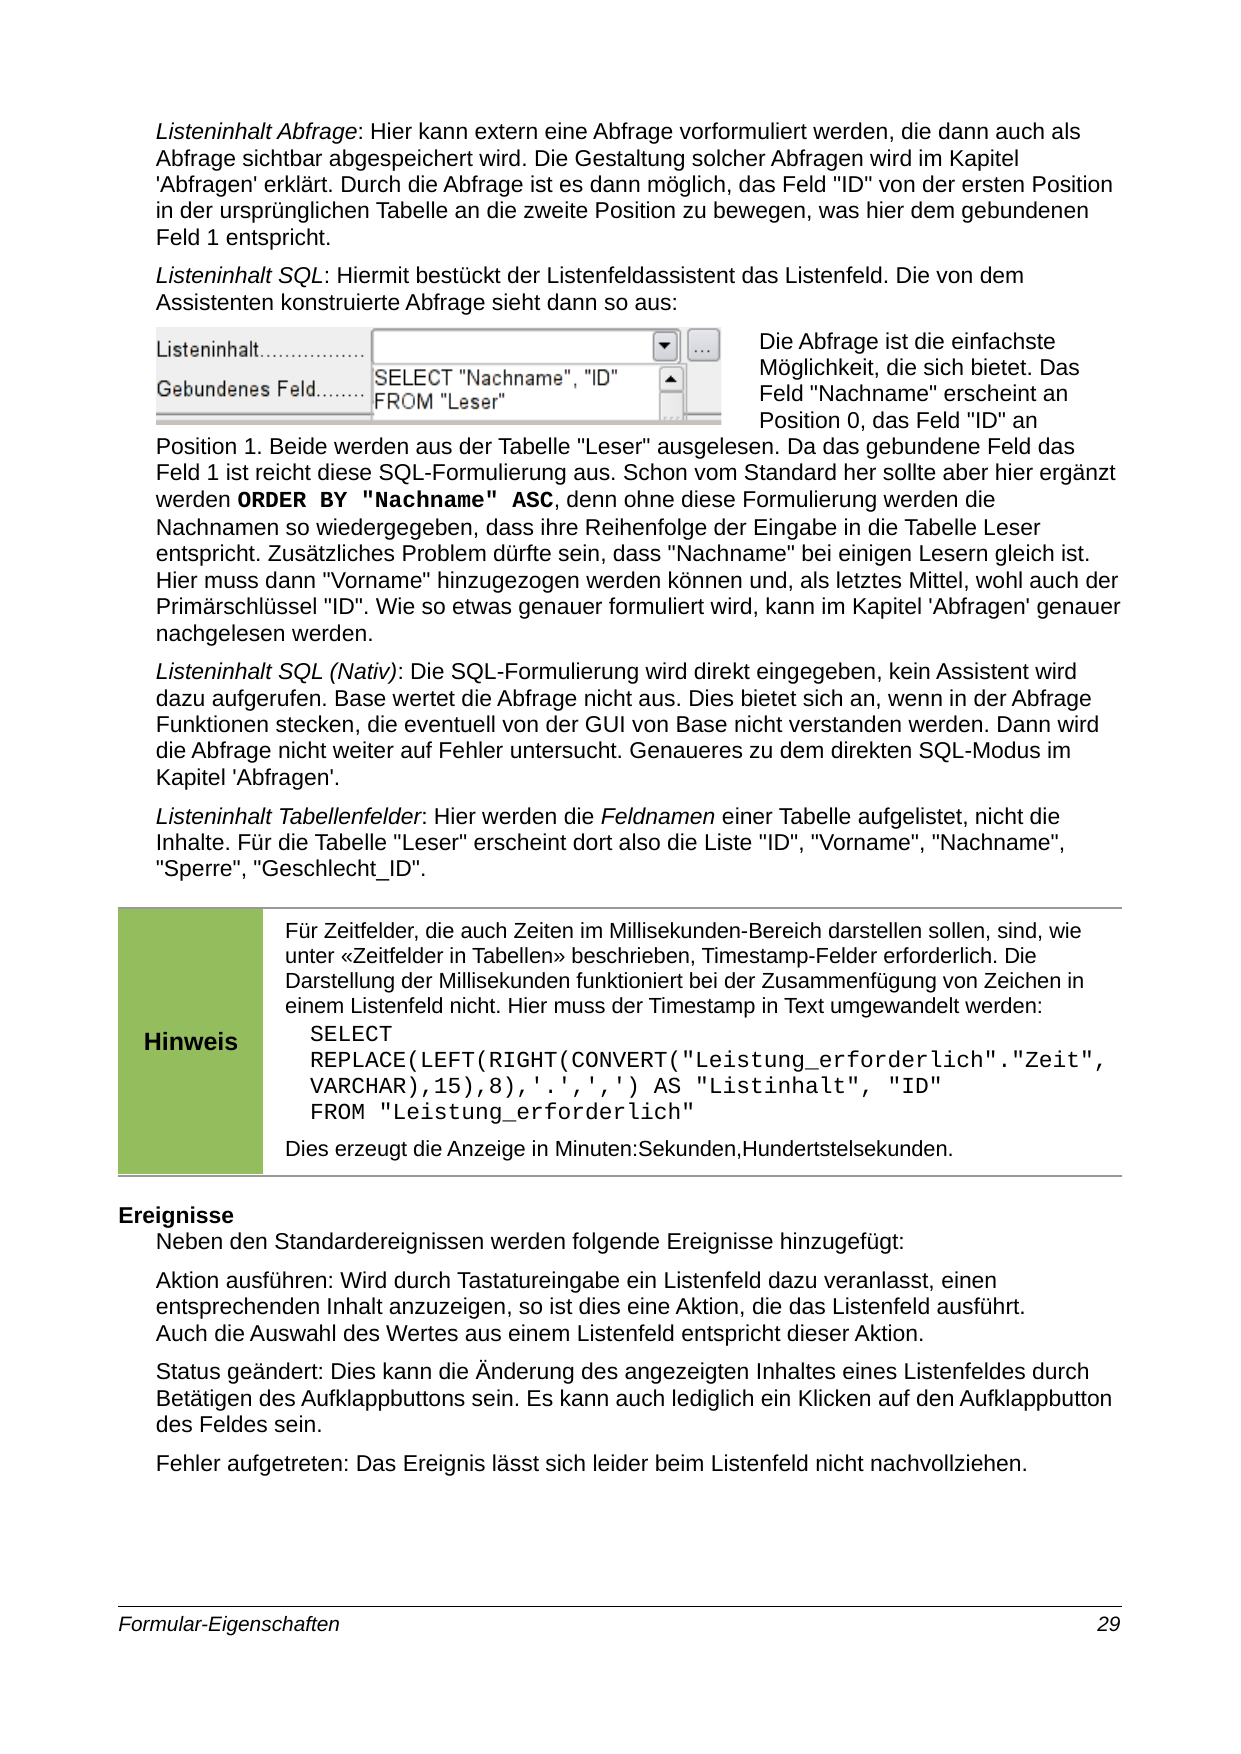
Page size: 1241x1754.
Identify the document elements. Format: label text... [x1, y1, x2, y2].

table_header Für Zeitfelder, die auch Zeiten im Millisekunden-Bereich darstellen sollen, sind, wie unter «Zeitfelder in Tabellen» beschrieben, Timestamp-Felder erforderlich. Die Darstellung der Millisekunden funktioniert bei der Zusammenfügung von Zeichen in einem Listenfeld nicht. Hier muss der Timestamp in Text umgewandelt werden: SELECT REPLACE(LEFT(RIGHT(CONVERT("Leistung_erforderlich"."Zeit", VARCHAR),15),8),'.',',') AS "Listinhalt", "ID" FROM "Leistung_erforderlich" Dies erzeugt die Anzeige in Minuten:Sekunden,Hundertstelsekunden. [264, 909, 1122, 1174]
text Die Abfrage ist die einfachste Möglichkeit, die sich bietet. Das Feld "Nachname" erscheint an Position 0, das Feld "ID" an Position 1. Beide werden aus der Tabelle "Leser" ausgelesen. Da das gebundene Feld das Feld 1 ist reicht diese SQL-Formulierung aus. Schon vom Standard her sollte aber hier ergänzt werden ORDER BY "Nachname" ASC, denn ohne diese Formulierung werden die Nachnamen so wiedergegeben, dass ihre Reihenfolge der Eingabe in die Tabelle Leser entspricht. Zusätzliches Problem dürfte sein, dass "Nachname" bei einigen Lesern gleich ist. Hier muss dann "Vorname" hinzugezogen werden können und, als letztes Mittel, wohl auch der Primärschlüssel "ID". Wie so etwas genauer formuliert wird, kann im Kapitel 'Abfragen' genauer nachgelesen werden. [156, 328, 1122, 646]
picture [156, 327, 722, 425]
text Status geändert: Dies kann die Änderung des angezeigten Inhaltes eines Listenfeldes durch Betätigen des Aufklappbuttons sein. Es kann auch lediglich ein Klicken auf den Aufklappbutton des Feldes sein. [156, 1358, 1122, 1437]
text Listeninhalt Abfrage: Hier kann extern eine Abfrage vorformuliert werden, die dann auch als Abfrage sichtbar abgespeichert wird. Die Gestaltung solcher Abfragen wird im Kapitel 'Abfragen' erklärt. Durch die Abfrage ist es dann möglich, das Feld "ID" von der ersten Position in der ursprünglichen Tabelle an die zweite Position zu bewegen, was hier dem gebundenen Feld 1 entspricht. [156, 118, 1122, 250]
text Listeninhalt SQL: Hiermit bestückt der Listenfeldassistent das Listenfeld. Die von dem Assistenten konstruierte Abfrage sieht dann so aus: [156, 262, 1122, 315]
table_header Hinweis [118, 909, 263, 1174]
text Listeninhalt SQL (Nativ): Die SQL-Formulierung wird direkt eingegeben, kein Assistent wird dazu aufgerufen. Base wertet die Abfrage nicht aus. Dies bietet sich an, wenn in der Abfrage Funktionen stecken, die eventuell von der GUI von Base nicht verstanden werden. Dann wird die Abfrage nicht weiter auf Fehler untersucht. Genaueres zu dem direkten SQL-Modus im Kapitel 'Abfragen'. [156, 658, 1122, 790]
list Ereignisse [118, 1202, 1122, 1228]
text Neben den Standardereignissen werden folgende Ereignisse hinzugefügt: [156, 1228, 1122, 1254]
text Aktion ausführen: Wird durch Tastatureingabe ein Listenfeld dazu veranlasst, einen entsprechenden Inhalt anzuzeigen, so ist dies eine Aktion, die das Listenfeld ausführt. Auch die Auswahl des Wertes aus einem Listenfeld entspricht dieser Aktion. [156, 1267, 1122, 1346]
text Listeninhalt Tabellenfelder: Hier werden die Feldnamen einer Tabelle aufgelistet, nicht die Inhalte. Für die Tabelle "Leser" erscheint dort also die Liste "ID", "Vorname", "Nachname", "Sperre", "Geschlecht_ID". [156, 803, 1122, 882]
text Fehler aufgetreten: Das Ereignis lässt sich leider beim Listenfeld nicht nachvollziehen. [156, 1450, 1122, 1476]
